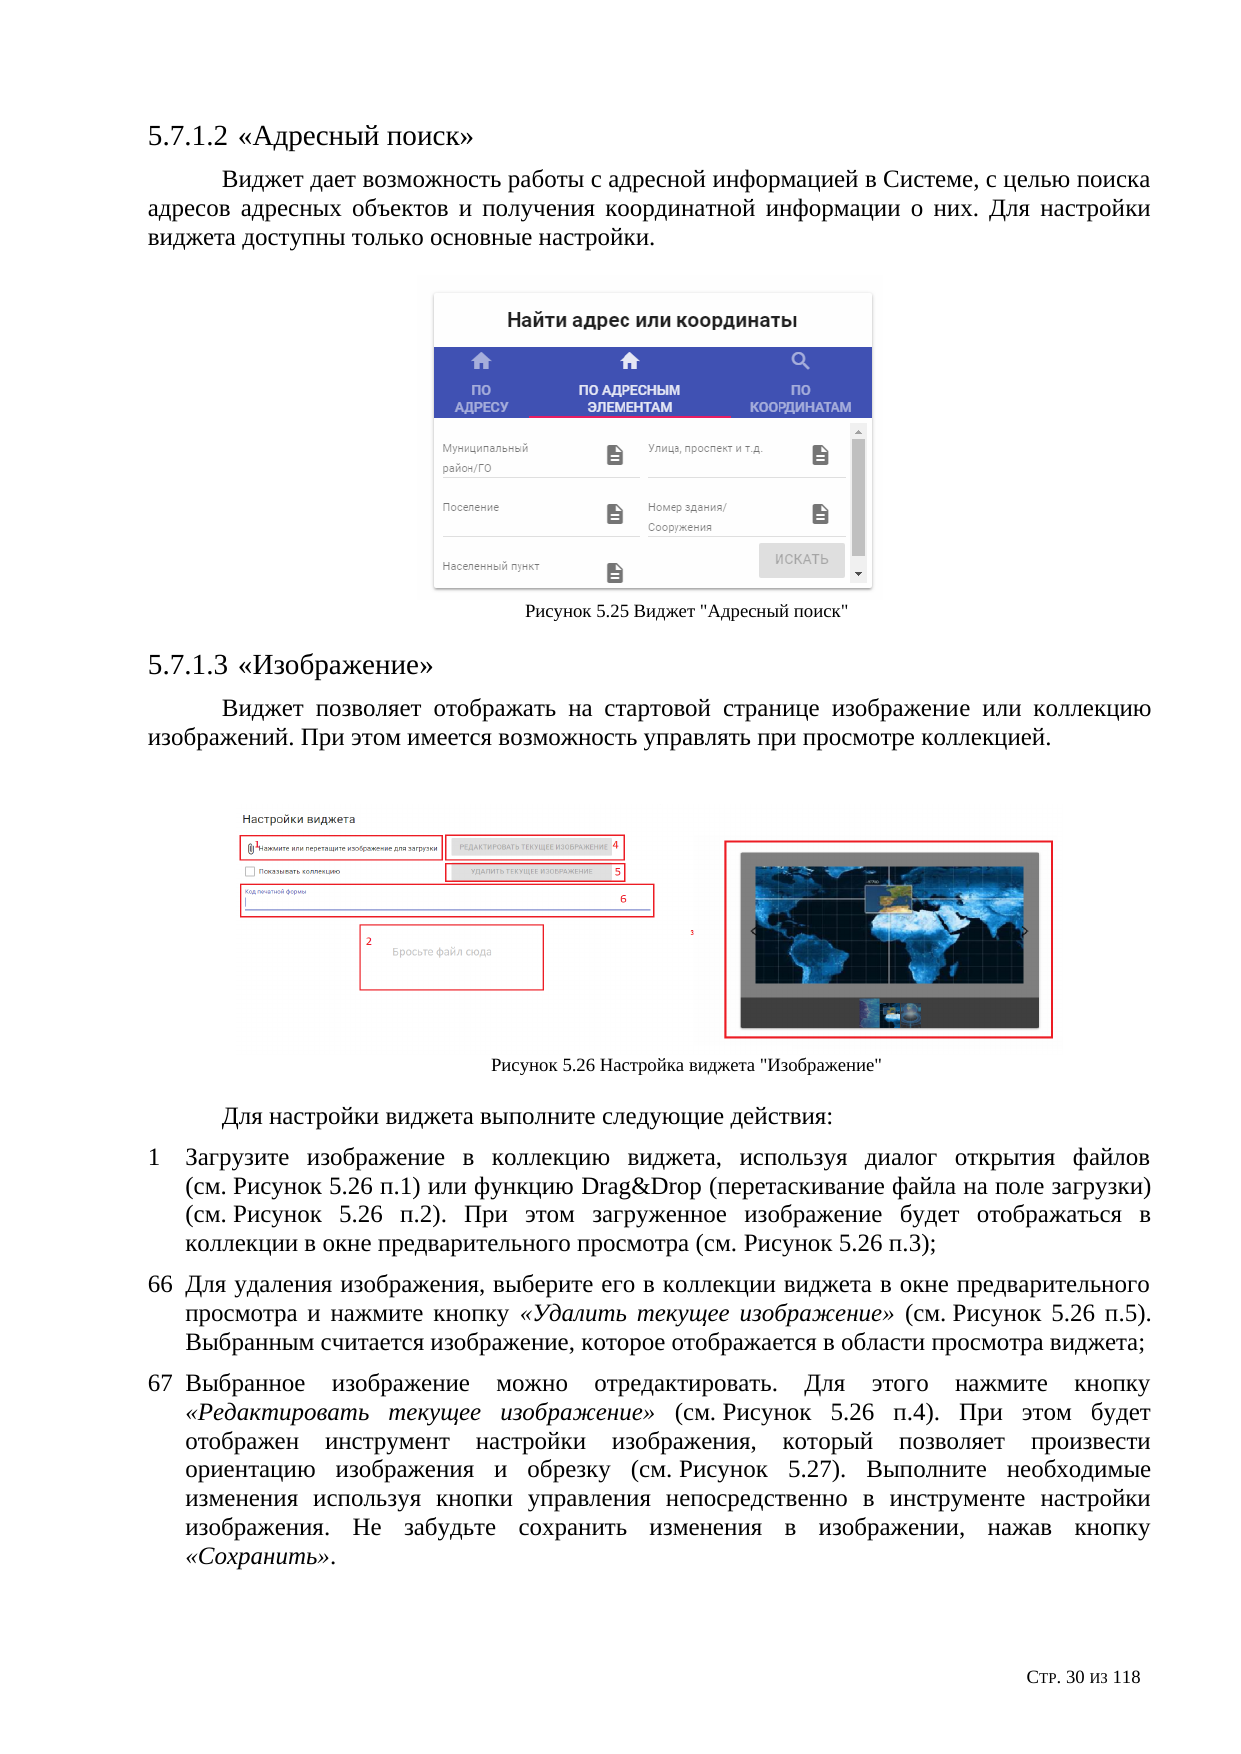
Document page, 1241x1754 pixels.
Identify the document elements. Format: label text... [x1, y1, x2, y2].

list Для удаления изображения, выберите его в коллекции виджета в окне предварительного просмотра и нажмите кнопку «Удалить текущее изображение» (см. Рисунок 5.26 п.5). Выбранным считается изображение, которое отображается в области просмотра виджета; [148, 1269, 1152, 1356]
subtitle «Изображение» [148, 647, 1152, 680]
picture [236, 804, 1063, 1055]
text Для настройки виджета выполните следующие действия: [148, 1101, 1152, 1129]
list Загрузите изображение в коллекцию виджета, используя диалог открытия файлов (см. Рисунок 5.26 п.1) или функцию Drag&Drop (перетаскивание файла на поле загрузки) (см. Рисунок 5.26 п.2). При этом загруженное изображение будет отображаться в коллекции в окне предварительного просмотра (см. Рисунок 5.26 п.3); [148, 1142, 1152, 1257]
text Рисунок 5.25 Виджет "Адресный поиск" [148, 600, 1152, 622]
text Виджет дает возможность работы с адресной информацией в Системе, с целью поиска адресов адресных объектов и получения координатной информации о них. Для настройки виджета доступны только основные настройки. [148, 164, 1152, 250]
picture [417, 275, 883, 600]
subtitle «Адресный поиск» [148, 118, 1152, 152]
list Выбранное изображение можно отредактировать. Для этого нажмите кнопку «Редактировать текущее изображение» (см. Рисунок 5.26 п.4). При этом будет отображен инструмент настройки изображения, который позволяет произвести ориентацию изображения и обрезку (см. Рисунок 5.27). Выполните необходимые изменения используя кнопки управления непосредственно в инструменте настройки изображения. Не забудьте сохранить изменения в изображении, нажав кнопку «Сохранить». [148, 1368, 1152, 1569]
text Рисунок 5.26 Настройка виджета "Изображение" [148, 804, 1152, 1076]
text Виджет позволяет отображать на стартовой странице изображение или коллекцию изображений. При этом имеется возможность управлять при просмотре коллекцией. [148, 693, 1152, 750]
